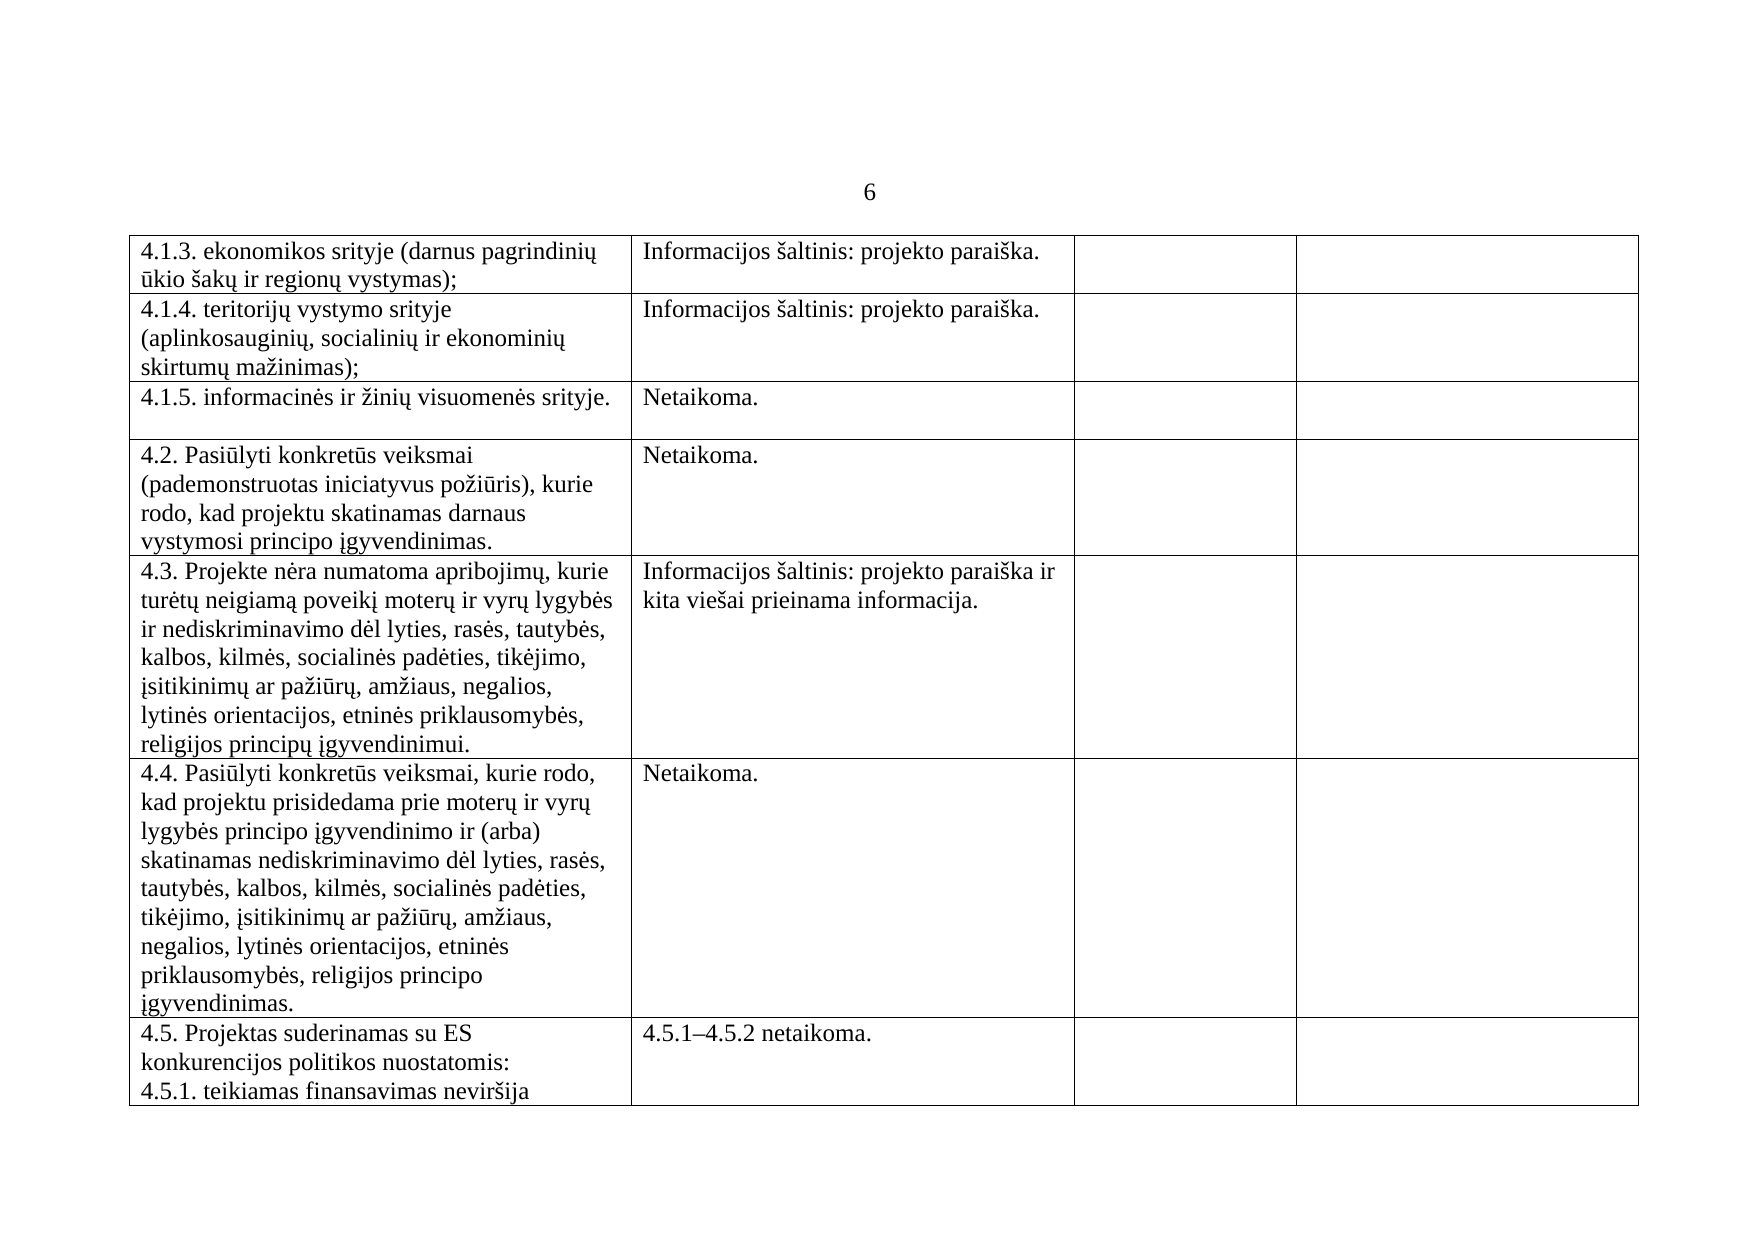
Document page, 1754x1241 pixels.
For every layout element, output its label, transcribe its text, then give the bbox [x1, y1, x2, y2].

table_cell 4.5. Projektas suderinamas su ES konkurencijos politikos nuostatomis: 4.5.1. teikiamas finansavimas neviršija [130, 1018, 631, 1104]
table_cell [1075, 440, 1296, 555]
table_cell [1075, 382, 1296, 439]
table_cell Informacijos šaltinis: projekto paraiška. [632, 236, 1074, 293]
table_cell Netaikoma. [632, 382, 1074, 439]
table_cell 4.5.1–4.5.2 netaikoma. [632, 1018, 1074, 1104]
table_cell [1075, 759, 1296, 1017]
table_cell 4.4. Pasiūlyti konkretūs veiksmai, kurie rodo, kad projektu prisidedama prie moterų ir vyrų lygybės principo įgyvendinimo ir (arba) skatinamas nediskriminavimo dėl lyties, rasės, tautybės, kalbos, kilmės, socialinės padėties, tikėjimo, įsitikinimų ar pažiūrų, amžiaus, negalios, lytinės orientacijos, etninės priklausomybės, religijos principo įgyvendinimas. [130, 759, 631, 1017]
table_cell [1075, 294, 1296, 381]
table_cell 4.1.3. ekonomikos srityje (darnus pagrindinių ūkio šakų ir regionų vystymas); [130, 236, 631, 293]
table_cell 4.1.4. teritorijų vystymo srityje (aplinkosauginių, socialinių ir ekonominių skirtumų mažinimas); [130, 294, 631, 381]
table_cell [1075, 556, 1296, 757]
table_cell Netaikoma. [632, 759, 1074, 1017]
table_cell [1075, 236, 1296, 293]
table_cell 4.3. Projekte nėra numatoma apribojimų, kurie turėtų neigiamą poveikį moterų ir vyrų lygybės ir nediskriminavimo dėl lyties, rasės, tautybės, kalbos, kilmės, socialinės padėties, tikėjimo, įsitikinimų ar pažiūrų, amžiaus, negalios, lytinės orientacijos, etninės priklausomybės, religijos principų įgyvendinimui. [130, 556, 631, 757]
table_cell Netaikoma. [632, 440, 1074, 555]
table_cell [1297, 440, 1638, 555]
table_cell [1297, 759, 1638, 1017]
table_cell [1297, 1018, 1638, 1104]
table_cell [1297, 382, 1638, 439]
table_cell 4.1.5. informacinės ir žinių visuomenės srityje. [130, 382, 631, 439]
table_cell [1297, 556, 1638, 757]
table_cell Informacijos šaltinis: projekto paraiška ir kita viešai prieinama informacija. [632, 556, 1074, 757]
table_cell Informacijos šaltinis: projekto paraiška. [632, 294, 1074, 381]
table_cell [1075, 1018, 1296, 1104]
table_cell [1297, 236, 1638, 293]
table_cell [1297, 294, 1638, 381]
table_cell 4.2. Pasiūlyti konkretūs veiksmai (pademonstruotas iniciatyvus požiūris), kurie rodo, kad projektu skatinamas darnaus vystymosi principo įgyvendinimas. [130, 440, 631, 555]
